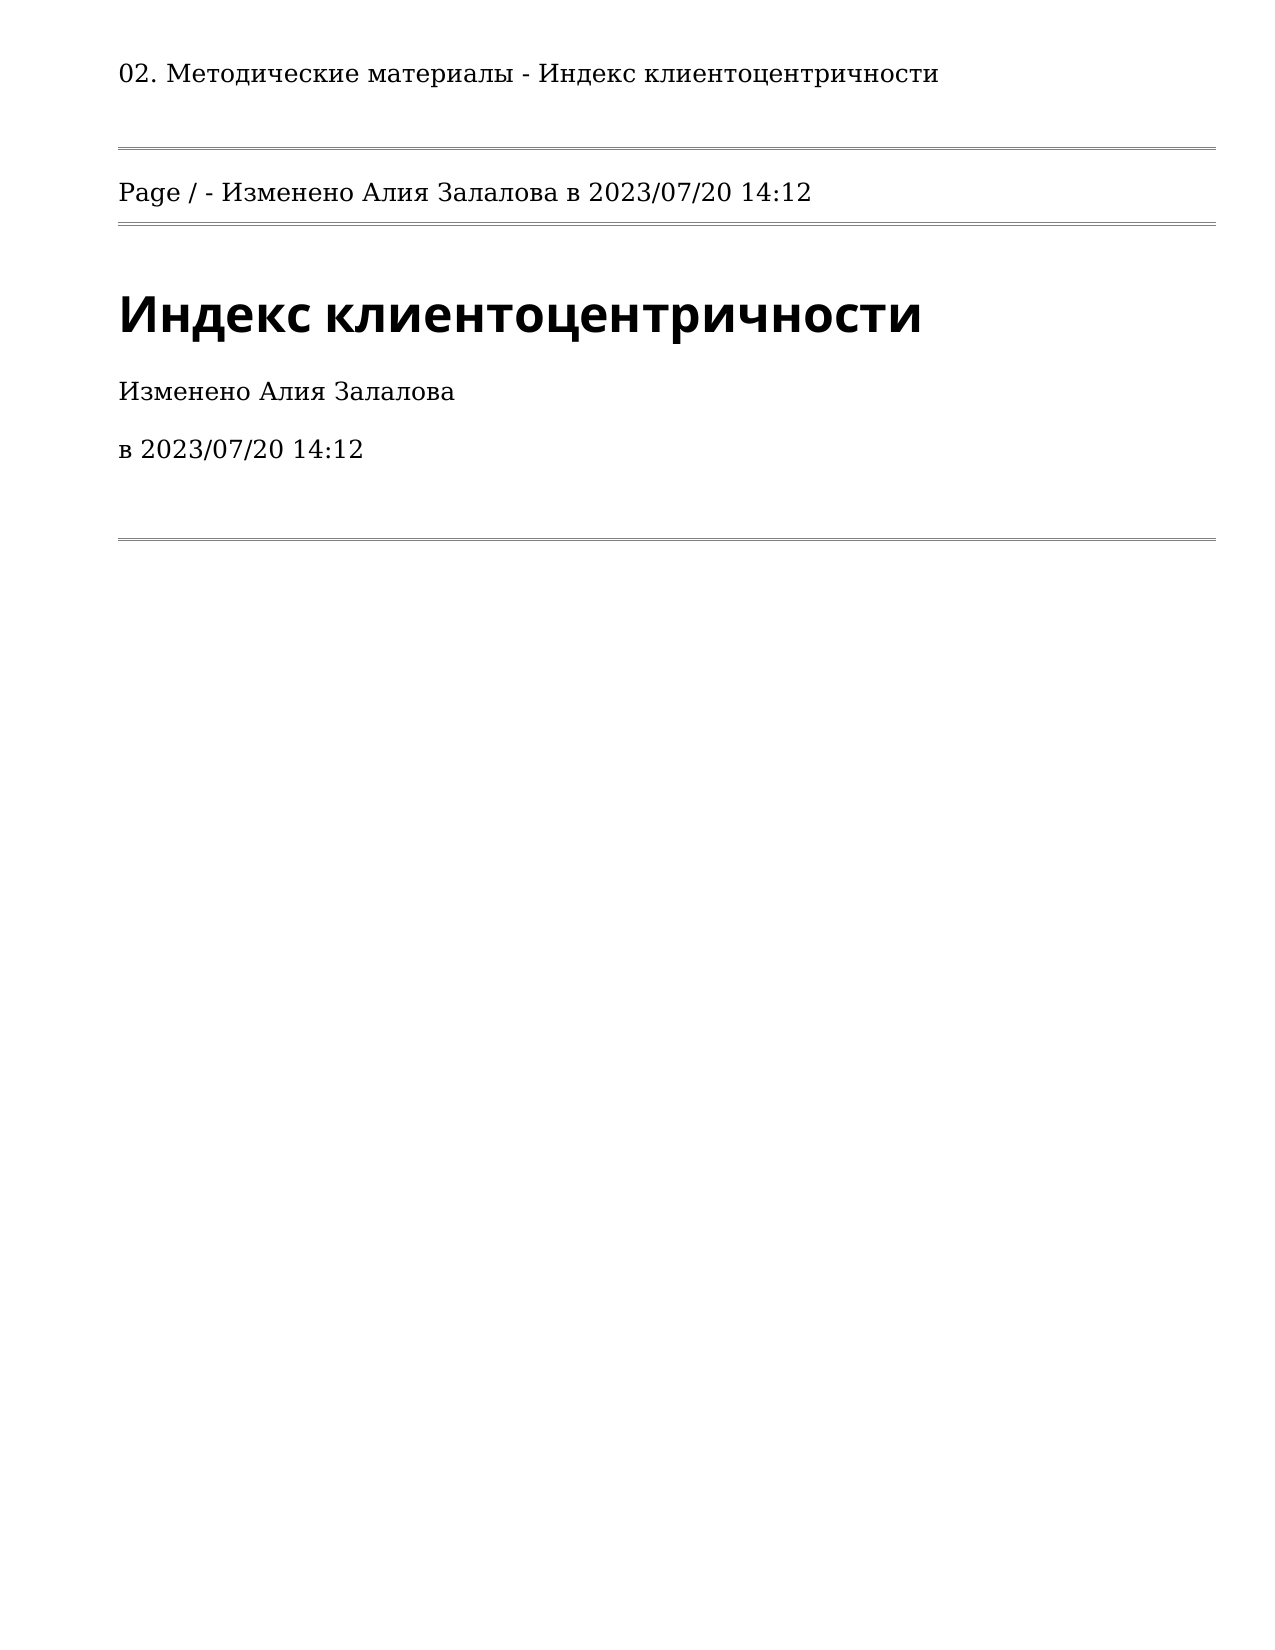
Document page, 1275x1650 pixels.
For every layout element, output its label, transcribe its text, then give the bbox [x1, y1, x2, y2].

text Page / - Изменено Алия Залалова в 2023/07/20 14:12 [118, 179, 1216, 208]
text в 2023/07/20 14:12 [118, 435, 1216, 464]
text 02. Методические материалы - Индекс клиентоцентричности [118, 59, 1216, 88]
text Изменено Алия Залалова [118, 377, 1216, 406]
subtitle Индекс клиентоцентричности [118, 279, 1216, 347]
